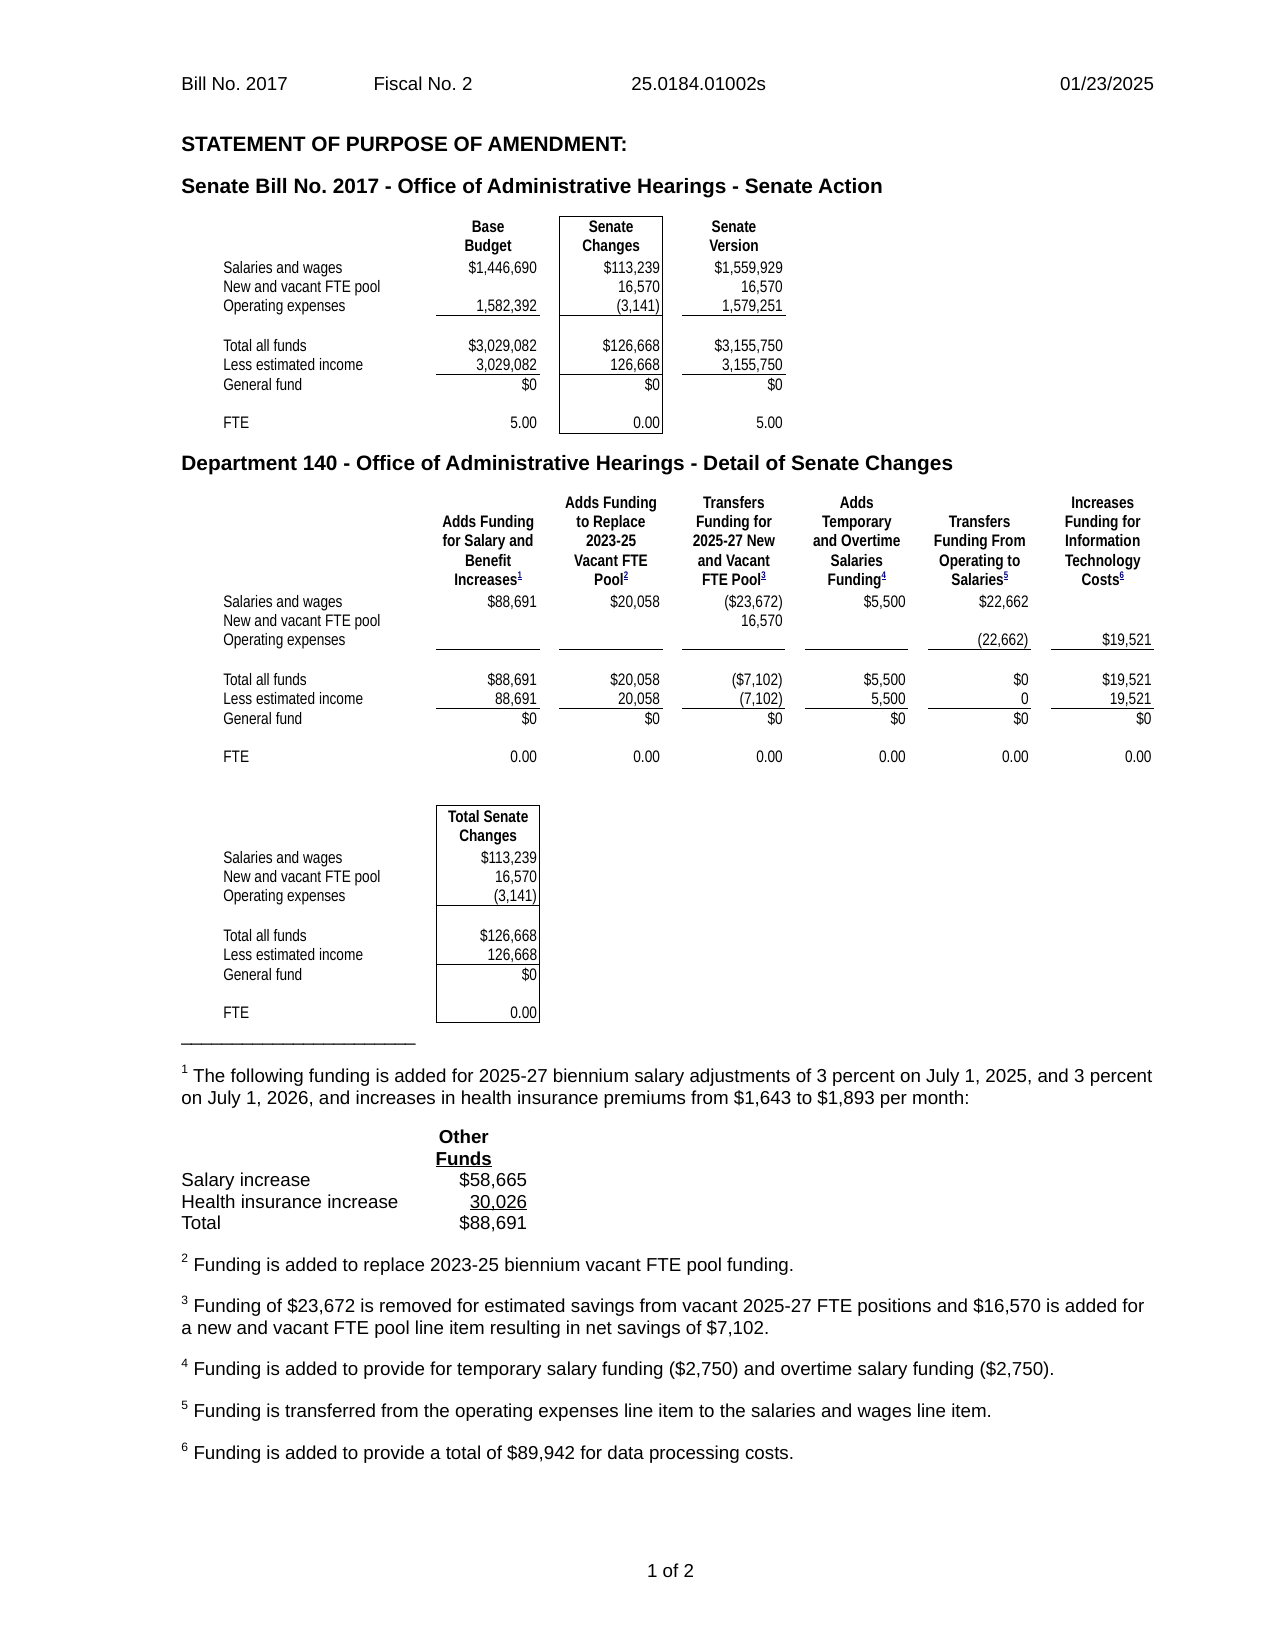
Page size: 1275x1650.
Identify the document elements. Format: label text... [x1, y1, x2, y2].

table_cell 1,582,392 [436, 296, 539, 315]
table_cell FTE [220, 413, 417, 432]
table_cell [682, 728, 785, 747]
table_cell 30,026 [400, 1191, 527, 1212]
table_cell [663, 315, 682, 336]
text 5 Funding is transferred from the operating expenses line item to the salaries and wages line item. [181, 1398, 1154, 1422]
table_cell $0 [436, 375, 539, 394]
table_cell [540, 708, 559, 728]
table_cell Operating expenses [220, 296, 417, 315]
table_cell [220, 905, 417, 925]
table_header Transfers Funding From Operating to Salaries5 [928, 493, 1031, 592]
table_cell [417, 296, 436, 315]
table_cell [805, 630, 908, 649]
table_cell [559, 728, 662, 747]
table_cell [785, 630, 805, 649]
table_cell 0.00 [560, 413, 662, 432]
table_cell 3,029,082 [436, 355, 539, 374]
table_cell [417, 984, 436, 1003]
text 1 The following funding is added for 2025-27 biennium salary adjustments of 3 percent on July 1, 2025, and 3 percent on July 1, 2026, and increases in health insurance premiums from $1,643 to $1,893 per month: [181, 1063, 1154, 1108]
table_cell $20,058 [559, 669, 662, 688]
table_cell [682, 394, 786, 413]
table_cell [785, 689, 805, 708]
table_cell [785, 649, 805, 669]
table_cell [1031, 669, 1051, 688]
table_cell [559, 611, 662, 630]
table_cell [436, 316, 539, 336]
table_cell [663, 728, 682, 747]
table_cell $88,691 [436, 669, 539, 688]
table_cell [908, 747, 928, 766]
table_cell [417, 848, 436, 867]
table_cell [805, 728, 908, 747]
table_cell [908, 611, 928, 630]
table_cell [540, 296, 559, 315]
table_cell [417, 315, 436, 336]
table_cell [559, 650, 662, 669]
table_cell $5,500 [805, 669, 908, 688]
table_cell [1051, 728, 1154, 747]
table_cell $22,662 [928, 592, 1031, 611]
table_cell $0 [436, 709, 539, 728]
table_cell (22,662) [928, 630, 1031, 649]
table_cell $20,058 [559, 592, 662, 611]
table_cell [1031, 689, 1051, 708]
table_cell [437, 906, 539, 925]
table_header [908, 493, 928, 592]
table_header [417, 493, 436, 592]
table_cell General fund [220, 374, 417, 394]
table_cell [417, 413, 436, 432]
table_cell [417, 592, 436, 611]
table_cell 16,570 [560, 277, 662, 296]
table_cell [682, 316, 786, 336]
table_cell 16,570 [437, 867, 539, 886]
table_cell (3,141) [437, 886, 539, 905]
table_cell [805, 650, 908, 669]
table_header Senate Version [682, 216, 786, 258]
table_cell [220, 394, 417, 413]
table_cell [220, 315, 417, 336]
table_header Transfers Funding for 2025-27 New and Vacant FTE Pool3 [682, 493, 785, 592]
table_header Increases Funding for Information Technology Costs6 [1051, 493, 1154, 592]
table_cell 19,521 [1051, 689, 1154, 708]
table_cell $0 [1051, 709, 1154, 728]
table_cell [560, 394, 662, 413]
table_cell [908, 689, 928, 708]
table_cell [417, 708, 436, 728]
table_cell [663, 355, 682, 374]
table_cell 0.00 [928, 747, 1031, 766]
table_cell [417, 1003, 436, 1022]
table_cell 3,155,750 [682, 355, 786, 374]
text Statement of Purpose of amendment: [181, 132, 1154, 156]
table_cell $3,029,082 [436, 336, 539, 355]
table_cell ($7,102) [682, 669, 785, 688]
table_cell [220, 984, 417, 1003]
table_cell FTE [220, 747, 417, 766]
table_cell [1031, 649, 1051, 669]
table_cell [1051, 650, 1154, 669]
table_cell 20,058 [559, 689, 662, 708]
table_cell $5,500 [805, 592, 908, 611]
table_cell 0.00 [559, 747, 662, 766]
table_cell [663, 592, 682, 611]
table_cell General fund [220, 964, 417, 984]
table_cell [1031, 592, 1051, 611]
table_cell Less estimated income [220, 689, 417, 708]
table_cell [417, 905, 436, 925]
table_cell [663, 649, 682, 669]
table_cell $0 [928, 669, 1031, 688]
table_cell New and vacant FTE pool [220, 611, 417, 630]
table_cell [437, 984, 539, 1003]
table_cell [785, 728, 805, 747]
table_cell Operating expenses [220, 630, 417, 649]
table_cell New and vacant FTE pool [220, 867, 417, 886]
table_cell [540, 394, 559, 413]
table_cell $19,521 [1051, 669, 1154, 688]
table_header Adds Funding for Salary and Benefit Increases1 [436, 493, 539, 592]
table_cell [663, 689, 682, 708]
table_cell [785, 592, 805, 611]
table_cell [540, 747, 559, 766]
table_cell [663, 296, 682, 315]
table_cell [663, 611, 682, 630]
table_cell [785, 708, 805, 728]
table_header Adds Funding to Replace 2023-25 Vacant FTE Pool2 [559, 493, 662, 592]
table_cell $0 [682, 709, 785, 728]
table_cell [540, 355, 559, 374]
table_cell [417, 728, 436, 747]
table_cell Total all funds [220, 336, 417, 355]
table_cell Total [181, 1212, 400, 1234]
table_cell $0 [682, 375, 786, 394]
table_cell [928, 728, 1031, 747]
table_cell [540, 277, 559, 296]
table_cell [436, 277, 539, 296]
table_header [785, 493, 805, 592]
table_cell [417, 649, 436, 669]
table_cell New and vacant FTE pool [220, 277, 417, 296]
table_cell [220, 649, 417, 669]
table_cell [663, 394, 682, 413]
table_cell [1031, 708, 1051, 728]
table_cell $88,691 [400, 1212, 527, 1234]
table_cell 0.00 [437, 1003, 539, 1022]
table_cell [663, 277, 682, 296]
table_cell [417, 689, 436, 708]
table_cell [540, 413, 559, 432]
table_cell Salaries and wages [220, 258, 417, 277]
table_header Total Senate Changes [437, 806, 539, 848]
table_cell (3,141) [560, 296, 662, 315]
table_cell [417, 747, 436, 766]
table_header [417, 216, 436, 258]
table_cell 16,570 [682, 611, 785, 630]
table_cell (7,102) [682, 689, 785, 708]
table_cell 0.00 [805, 747, 908, 766]
table_cell [663, 630, 682, 649]
table_cell 1,579,251 [682, 296, 786, 315]
text 6 Funding is added to provide a total of $89,942 for data processing costs. [181, 1439, 1154, 1463]
table_cell [785, 669, 805, 688]
table_cell [436, 650, 539, 669]
table_cell [417, 258, 436, 277]
table_cell $88,691 [436, 592, 539, 611]
table_cell $3,155,750 [682, 336, 786, 355]
table_cell [540, 336, 559, 355]
table_cell [908, 592, 928, 611]
table_cell [417, 925, 436, 944]
table_cell [417, 611, 436, 630]
table_cell Health insurance increase [181, 1191, 400, 1212]
table_cell [540, 611, 559, 630]
table_cell [417, 336, 436, 355]
table_cell 16,570 [682, 277, 786, 296]
table_cell [663, 374, 682, 394]
table_header [220, 216, 417, 258]
table_cell [1031, 747, 1051, 766]
table_cell [540, 728, 559, 747]
table_cell [1031, 728, 1051, 747]
table_cell Salaries and wages [220, 592, 417, 611]
table_cell [1031, 611, 1051, 630]
table_cell [928, 650, 1031, 669]
table_cell [805, 611, 908, 630]
table_cell 126,668 [560, 355, 662, 374]
table_cell $0 [437, 965, 539, 984]
table_cell [417, 669, 436, 688]
table_cell [663, 336, 682, 355]
table_cell $0 [805, 709, 908, 728]
table_cell [1031, 630, 1051, 649]
table_cell $113,239 [437, 848, 539, 867]
table_cell $0 [928, 709, 1031, 728]
table_cell [928, 611, 1031, 630]
table_cell [417, 355, 436, 374]
table_cell [560, 316, 662, 336]
table_cell [663, 747, 682, 766]
text 2 Funding is added to replace 2023-25 biennium vacant FTE pool funding. [181, 1251, 1154, 1275]
table_cell [417, 277, 436, 296]
table_cell $19,521 [1051, 630, 1154, 649]
table_header Senate Changes [560, 217, 662, 258]
table_header [220, 493, 417, 592]
table_cell [417, 964, 436, 984]
table_cell [417, 945, 436, 964]
text 3 Funding of $23,672 is removed for estimated savings from vacant 2025-27 FTE positions and $16,570 is added for a new and vacant FTE pool line item resulting in net savings of $7,102. [181, 1293, 1154, 1338]
table_cell $126,668 [560, 336, 662, 355]
table_cell [417, 867, 436, 886]
table_cell [417, 374, 436, 394]
table_cell [663, 708, 682, 728]
table_cell [1051, 592, 1154, 611]
table_cell 0.00 [436, 747, 539, 766]
table_cell [540, 649, 559, 669]
table_cell 5,500 [805, 689, 908, 708]
table_cell [436, 611, 539, 630]
table_header [1031, 493, 1051, 592]
table_cell [436, 630, 539, 649]
table_cell [417, 394, 436, 413]
table_cell [663, 258, 682, 277]
table_cell [220, 728, 417, 747]
table_cell 88,691 [436, 689, 539, 708]
table_cell Total all funds [220, 669, 417, 688]
table_cell [436, 394, 539, 413]
table_cell [682, 630, 785, 649]
table_cell [417, 630, 436, 649]
table_cell General fund [220, 708, 417, 728]
table_cell [417, 886, 436, 905]
table_cell [540, 669, 559, 688]
table_cell [436, 728, 539, 747]
table_cell [540, 689, 559, 708]
table_header [663, 493, 682, 592]
table_header [540, 493, 559, 592]
table_cell [540, 258, 559, 277]
table_cell [908, 708, 928, 728]
table_cell $58,665 [400, 1169, 527, 1191]
table_cell [785, 611, 805, 630]
table_header [220, 805, 417, 848]
table_cell 0.00 [682, 747, 785, 766]
table_cell Total all funds [220, 925, 417, 944]
table_header [663, 216, 682, 258]
table_cell [559, 630, 662, 649]
table_cell [540, 374, 559, 394]
table_header [540, 216, 559, 258]
table_cell Less estimated income [220, 355, 417, 374]
table_cell Salary increase [181, 1169, 400, 1191]
table_cell [1051, 611, 1154, 630]
table_cell Less estimated income [220, 945, 417, 964]
table_cell 5.00 [682, 413, 786, 432]
table_cell [540, 315, 559, 336]
table_cell [663, 669, 682, 688]
table_cell $1,446,690 [436, 258, 539, 277]
table_cell 126,668 [437, 945, 539, 964]
table_cell $126,668 [437, 925, 539, 944]
table_cell ($23,672) [682, 592, 785, 611]
table_cell Operating expenses [220, 886, 417, 905]
table_header [181, 1108, 400, 1169]
table_cell 0 [928, 689, 1031, 708]
table_cell [908, 669, 928, 688]
table_header Base Budget [436, 216, 539, 258]
table_cell [540, 592, 559, 611]
table_cell [785, 747, 805, 766]
table_cell $1,559,929 [682, 258, 786, 277]
table_cell [682, 650, 785, 669]
table_header Adds Temporary and Overtime Salaries Funding4 [805, 493, 908, 592]
table_cell [908, 728, 928, 747]
table_header Other Funds [400, 1108, 527, 1169]
table_cell Salaries and wages [220, 848, 417, 867]
table_cell $0 [559, 709, 662, 728]
table_cell [663, 413, 682, 432]
table_cell [908, 649, 928, 669]
table_cell FTE [220, 1003, 417, 1022]
table_cell [540, 630, 559, 649]
table_cell $113,239 [560, 258, 662, 277]
table_cell $0 [560, 375, 662, 394]
table_cell 0.00 [1051, 747, 1154, 766]
table_cell 5.00 [436, 413, 539, 432]
table_cell [908, 630, 928, 649]
table_header [417, 805, 436, 848]
text Department 140 - Office of Administrative Hearings - Detail of Senate Changes [181, 451, 1154, 475]
text Senate Bill No. 2017 - Office of Administrative Hearings - Senate Action [181, 174, 1154, 198]
text 4 Funding is added to provide for temporary salary funding ($2,750) and overtime salary funding ($2,750). [181, 1356, 1154, 1380]
